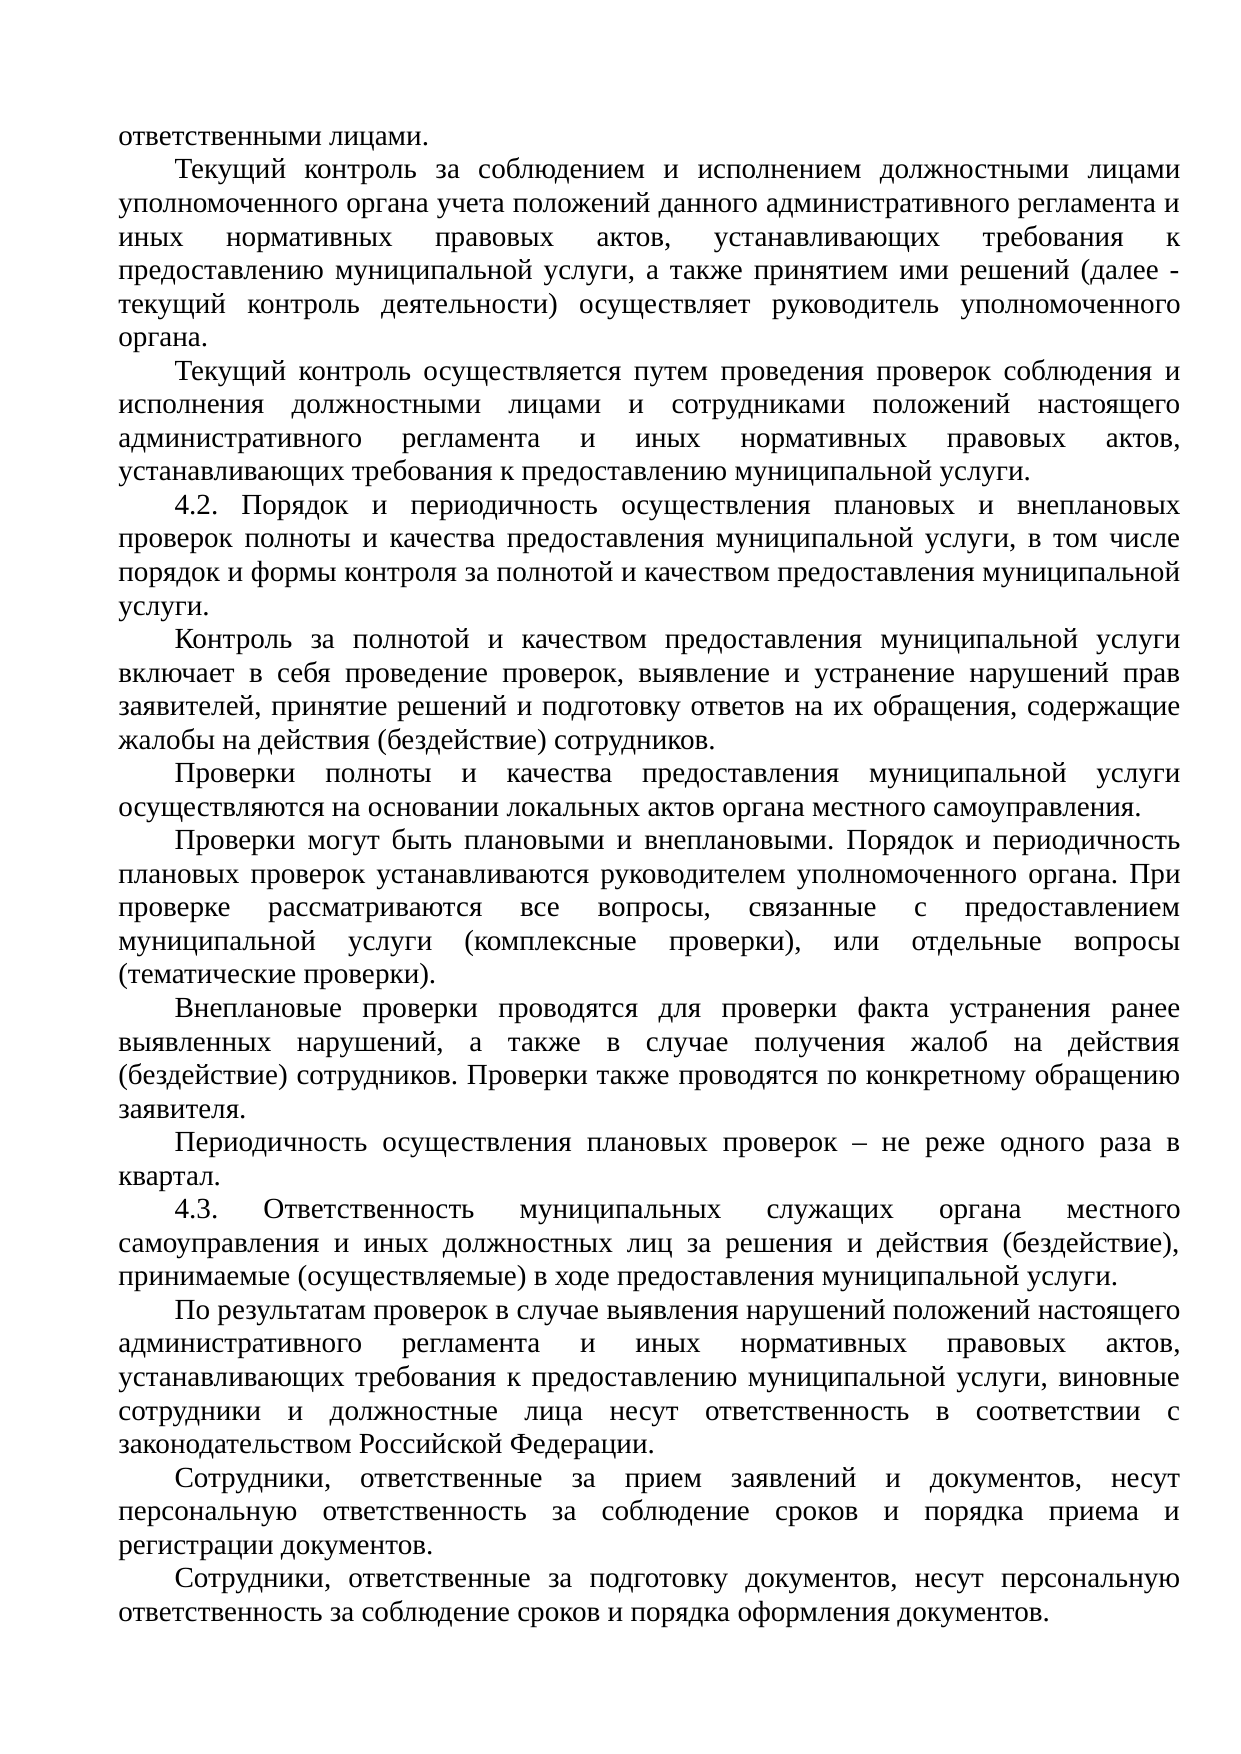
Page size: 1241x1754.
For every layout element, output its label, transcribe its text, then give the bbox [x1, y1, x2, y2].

text Внеплановые проверки проводятся для проверки факта устранения ранее выявленных нарушений, а также в случае получения жалоб на действия (бездействие) сотрудников. Проверки также проводятся по конкретному обращению заявителя. [118, 990, 1181, 1124]
text Контроль за полнотой и качеством предоставления муниципальной услуги включает в себя проведение проверок, выявление и устранение нарушений прав заявителей, принятие решений и подготовку ответов на их обращения, содержащие жалобы на действия (бездействие) сотрудников. [118, 621, 1181, 755]
text Периодичность осуществления плановых проверок – не реже одного раза в квартал. [118, 1124, 1181, 1191]
text По результатам проверок в случае выявления нарушений положений настоящего административного регламента и иных нормативных правовых актов, устанавливающих требования к предоставлению муниципальной услуги, виновные сотрудники и должностные лица несут ответственность в соответствии с законодательством Российской Федерации. [118, 1292, 1181, 1460]
text Проверки полноты и качества предоставления муниципальной услуги осуществляются на основании локальных актов органа местного самоуправления. [118, 755, 1181, 822]
text Проверки могут быть плановыми и внеплановыми. Порядок и периодичность плановых проверок устанавливаются руководителем уполномоченного органа. При проверке рассматриваются все вопросы, связанные с предоставлением муниципальной услуги (комплексные проверки), или отдельные вопросы (тематические проверки). [118, 822, 1181, 990]
text Сотрудники, ответственные за подготовку документов, несут персональную ответственность за соблюдение сроков и порядка оформления документов. [118, 1560, 1181, 1627]
text Текущий контроль осуществляется путем проведения проверок соблюдения и исполнения должностными лицами и сотрудниками положений настоящего административного регламента и иных нормативных правовых актов, устанавливающих требования к предоставлению муниципальной услуги. [118, 353, 1181, 487]
text 4.2. Порядок и периодичность осуществления плановых и внеплановых проверок полноты и качества предоставления муниципальной услуги, в том числе порядок и формы контроля за полнотой и качеством предоставления муниципальной услуги. [118, 487, 1181, 621]
text Сотрудники, ответственные за прием заявлений и документов, несут персональную ответственность за соблюдение сроков и порядка приема и регистрации документов. [118, 1460, 1181, 1560]
text ответственными лицами. [118, 118, 1181, 152]
text 4.3. Ответственность муниципальных служащих органа местного самоуправления и иных должностных лиц за решения и действия (бездействие), принимаемые (осуществляемые) в ходе предоставления муниципальной услуги. [118, 1191, 1181, 1292]
text Текущий контроль за соблюдением и исполнением должностными лицами уполномоченного органа учета положений данного административного регламента и иных нормативных правовых актов, устанавливающих требования к предоставлению муниципальной услуги, а также принятием ими решений (далее - текущий контроль деятельности) осуществляет руководитель уполномоченного органа. [118, 152, 1181, 353]
